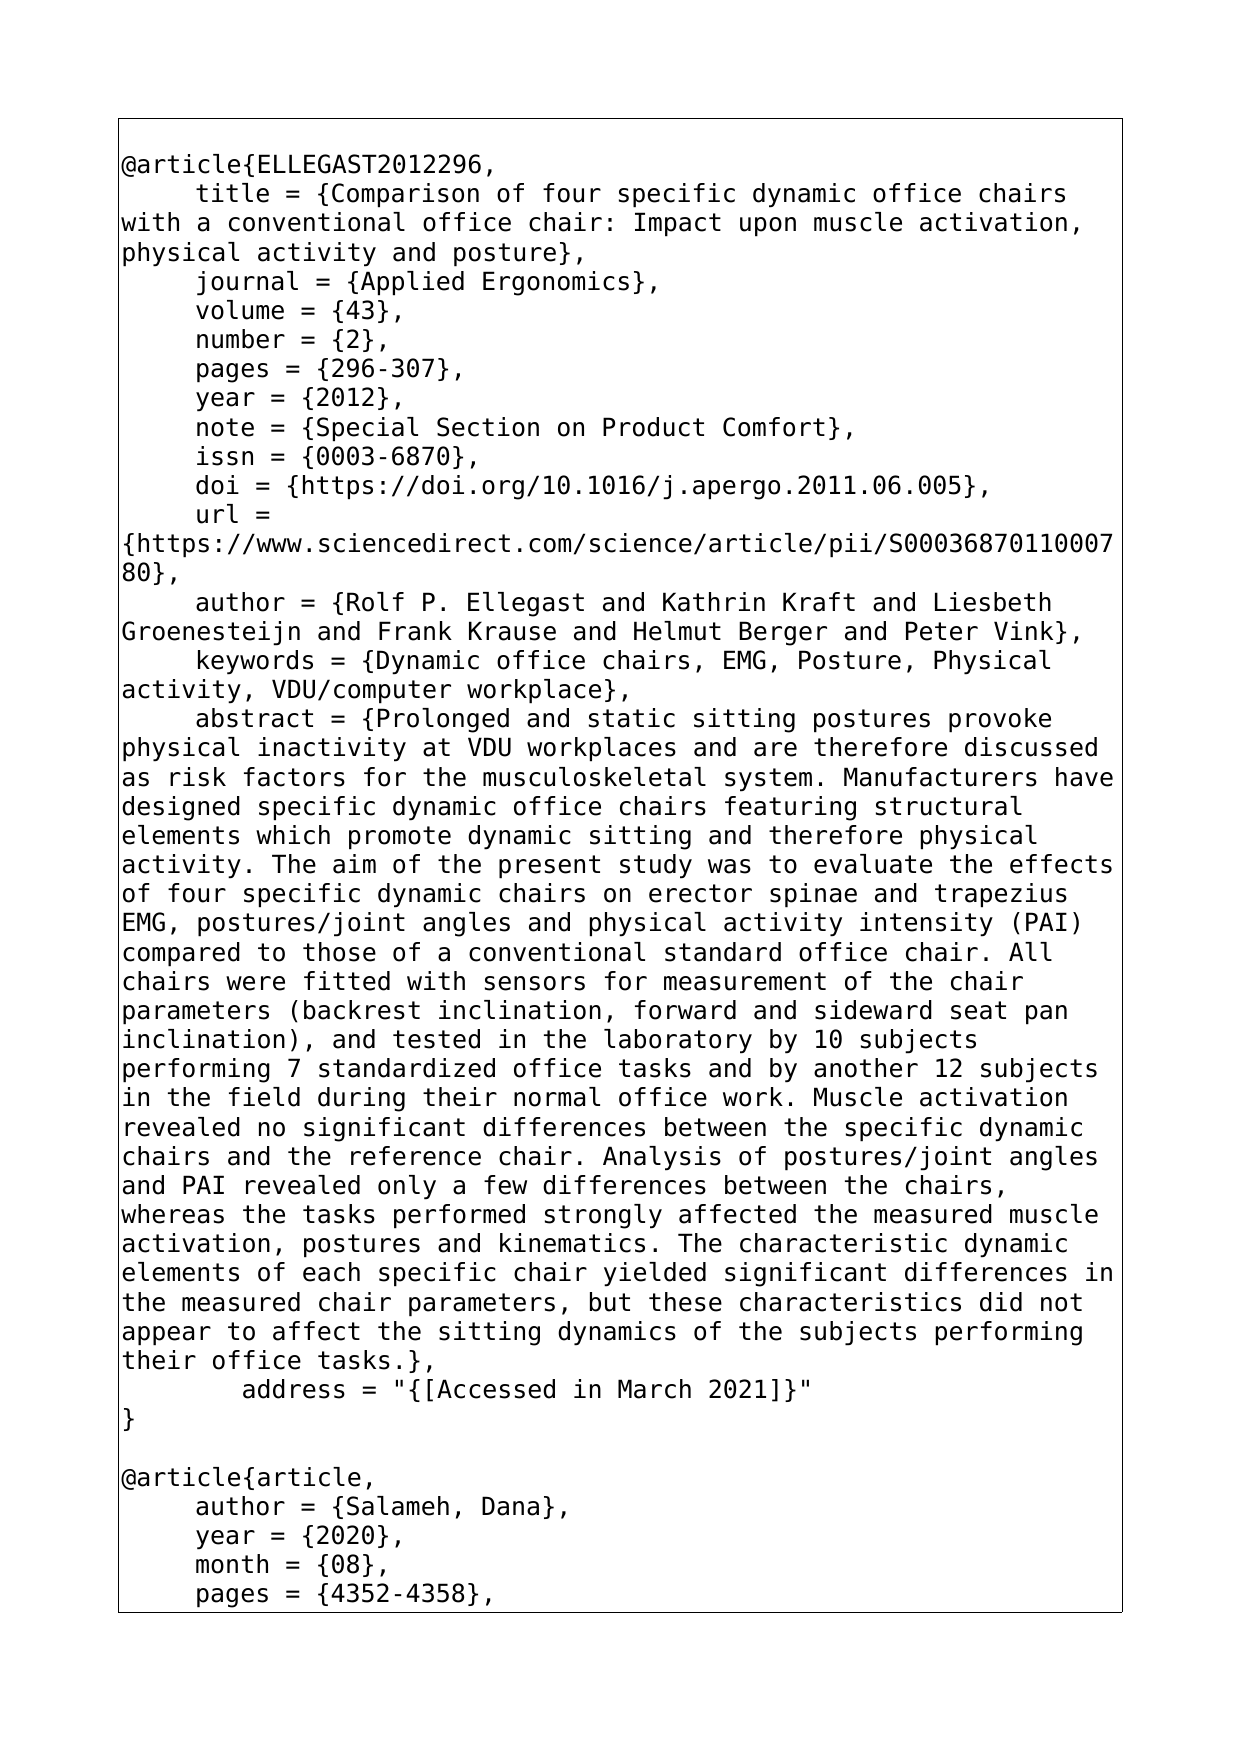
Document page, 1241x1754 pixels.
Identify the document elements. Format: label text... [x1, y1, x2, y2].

table_header @article{ELLEGAST2012296, title = {Comparison of four specific dynamic office chairs with a conventional office chair: Impact upon muscle activation, physical activity and posture}, journal = {Applied Ergonomics}, volume = {43}, number = {2}, pages = {296-307}, year = {2012}, note = {Special Section on Product Comfort}, issn = {0003-6870}, doi = {https://doi.org/10.1016/j.apergo.2011.06.005}, url = {https://www.sciencedirect.com/science/article/pii/S0003687011000780}, author = {Rolf P. Ellegast and Kathrin Kraft and Liesbeth Groenesteijn and Frank Krause and Helmut Berger and Peter Vink}, keywords = {Dynamic office chairs, EMG, Posture, Physical activity, VDU/computer workplace}, abstract = {Prolonged and static sitting postures provoke physical inactivity at VDU workplaces and are therefore discussed as risk factors for the musculoskeletal system. Manufacturers have designed specific dynamic office chairs featuring structural elements which promote dynamic sitting and therefore physical activity. The aim of the present study was to evaluate the effects of four specific dynamic chairs on erector spinae and trapezius EMG, postures/joint angles and physical activity intensity (PAI) compared to those of a conventional standard office chair. All chairs were fitted with sensors for measurement of the chair parameters (backrest inclination, forward and sideward seat pan inclination), and tested in the laboratory by 10 subjects performing 7 standardized office tasks and by another 12 subjects in the field during their normal office work. Muscle activation revealed no significant differences between the specific dynamic chairs and the reference chair. Analysis of postures/joint angles and PAI revealed only a few differences between the chairs, whereas the tasks performed strongly affected the measured muscle activation, postures and kinematics. The characteristic dynamic elements of each specific chair yielded significant differences in the measured chair parameters, but these characteristics did not appear to affect the sitting dynamics of the subjects performing their office tasks.}, address = "{[Accessed in March 2021]}" } @article{article, author = {Salameh, Dana}, year = {2020}, month = {08}, pages = {4352-4358}, [119, 119, 1122, 1612]
